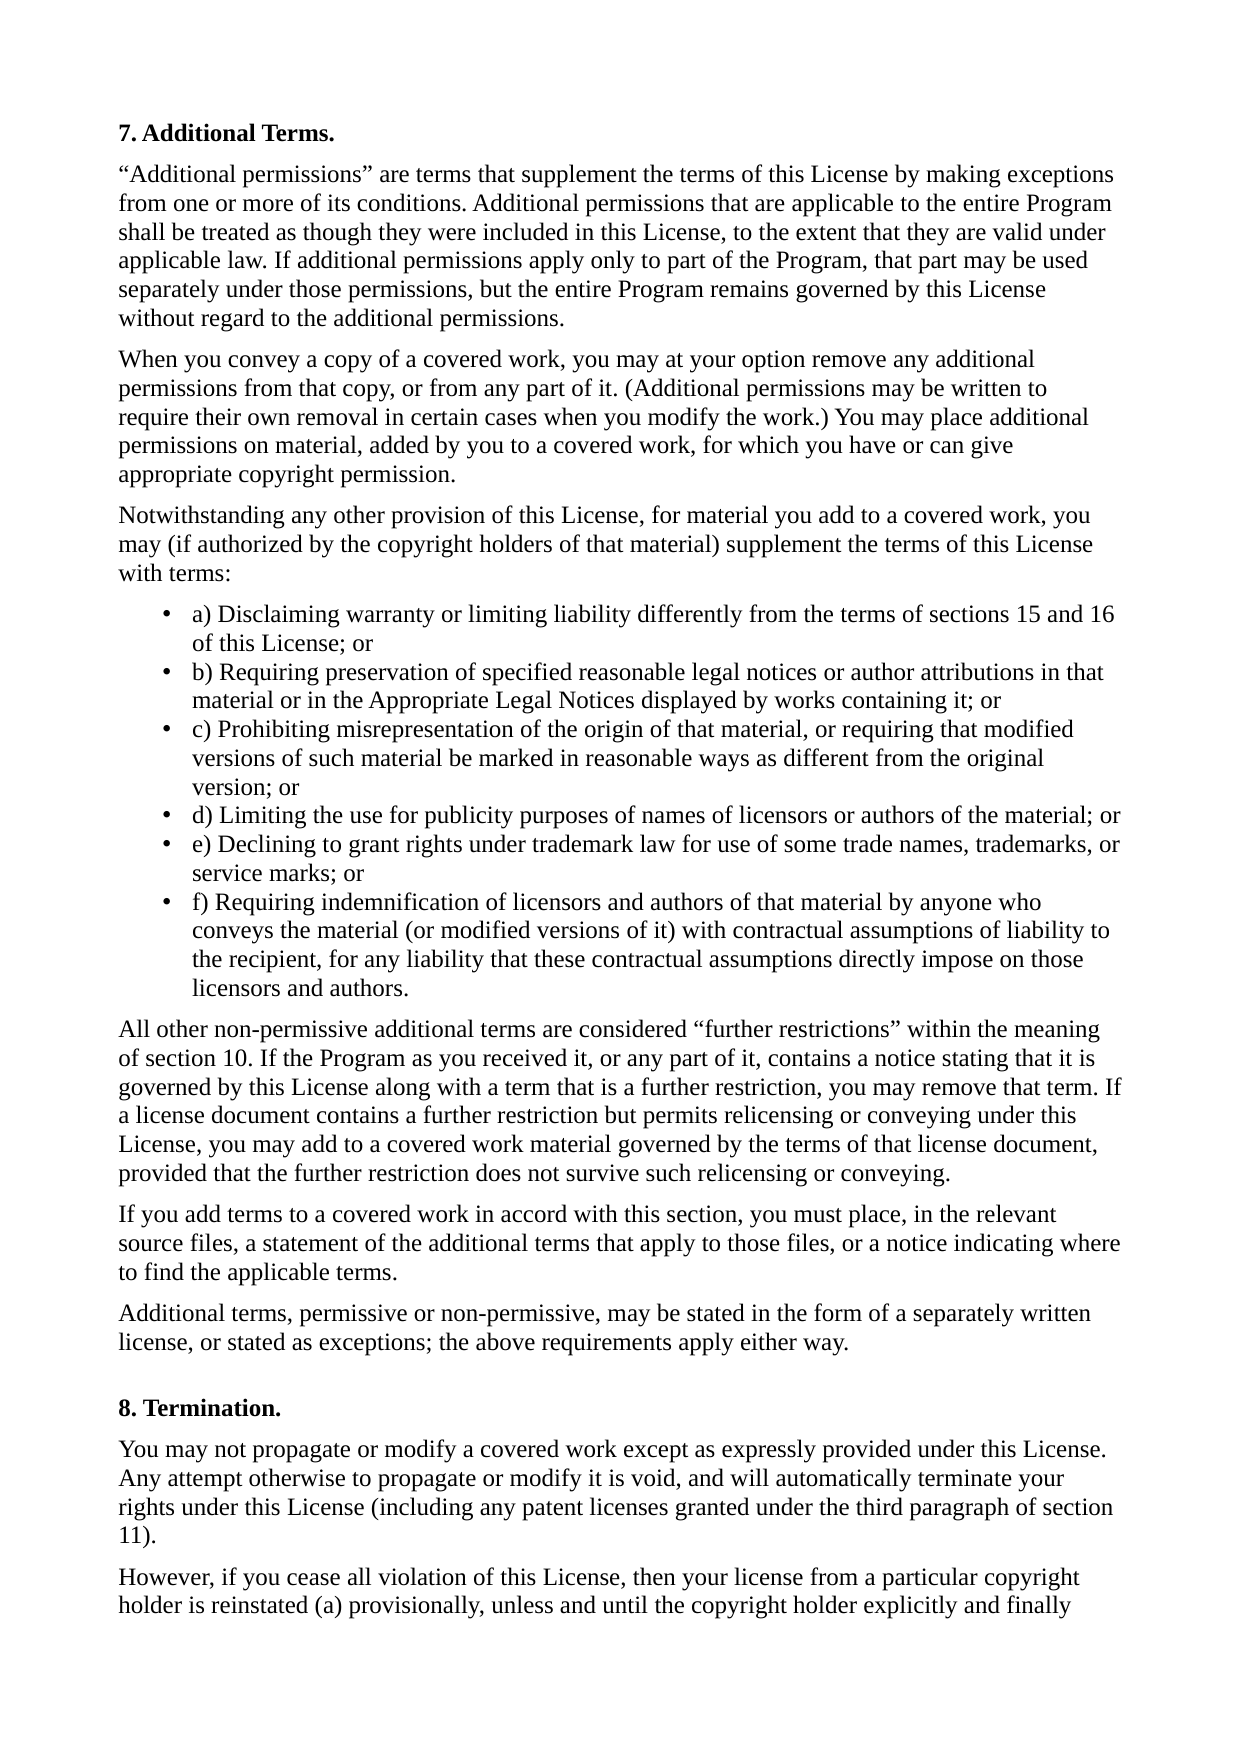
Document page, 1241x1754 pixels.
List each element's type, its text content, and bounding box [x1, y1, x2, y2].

list d) Limiting the use for publicity purposes of names of licensors or authors of the material; or [162, 801, 1122, 829]
list b) Requiring preservation of specified reasonable legal notices or author attributions in that material or in the Appropriate Legal Notices displayed by works containing it; or [162, 657, 1122, 714]
text If you add terms to a covered work in accord with this section, you must place, in the relevant source files, a statement of the additional terms that apply to those files, or a notice indicating where to find the applicable terms. [118, 1199, 1122, 1286]
list e) Declining to grant rights under trademark law for use of some trade names, trademarks, or service marks; or [162, 829, 1122, 887]
text You may not propagate or modify a covered work except as expressly provided under this License. Any attempt otherwise to propagate or modify it is void, and will automatically terminate your rights under this License (including any patent licenses granted under the third paragraph of section 11). [118, 1434, 1122, 1549]
text Notwithstanding any other provision of this License, for material you add to a covered work, you may (if authorized by the copyright holders of that material) supplement the terms of this License with terms: [118, 501, 1122, 587]
list c) Prohibiting misrepresentation of the origin of that material, or requiring that modified versions of such material be marked in reasonable ways as different from the original version; or [162, 714, 1122, 801]
list f) Requiring indemnification of licensors and authors of that material by anyone who conveys the material (or modified versions of it) with contractual assumptions of liability to the recipient, for any liability that these contractual assumptions directly impose on those licensors and authors. [162, 887, 1122, 1002]
text “Additional permissions” are terms that supplement the terms of this License by making exceptions from one or more of its conditions. Additional permissions that are applicable to the entire Program shall be treated as though they were included in this License, to the extent that they are valid under applicable law. If additional permissions apply only to part of the Program, that part may be used separately under those permissions, but the entire Program remains governed by this License without regard to the additional permissions. [118, 159, 1122, 332]
text All other non-permissive additional terms are considered “further restrictions” within the meaning of section 10. If the Program as you received it, or any part of it, contains a notice stating that it is governed by this License along with a term that is a further restriction, you may remove that term. If a license document contains a further restriction but permits relicensing or conveying under this License, you may add to a covered work material governed by the terms of that license document, provided that the further restriction does not survive such relicensing or conveying. [118, 1014, 1122, 1187]
list a) Disclaiming warranty or limiting liability differently from the terms of sections 15 and 16 of this License; or [162, 599, 1122, 657]
text However, if you cease all violation of this License, then your license from a particular copyright holder is reinstated (a) provisionally, unless and until the copyright holder explicitly and finally [118, 1562, 1122, 1619]
subtitle 8. Termination. [118, 1393, 1122, 1422]
text Additional terms, permissive or non-permissive, may be stated in the form of a separately written license, or stated as exceptions; the above requirements apply either way. [118, 1298, 1122, 1356]
subtitle 7. Additional Terms. [118, 118, 1122, 147]
text When you convey a copy of a covered work, you may at your option remove any additional permissions from that copy, or from any part of it. (Additional permissions may be written to require their own removal in certain cases when you modify the work.) You may place additional permissions on material, added by you to a covered work, for which you have or can give appropriate copyright permission. [118, 344, 1122, 488]
